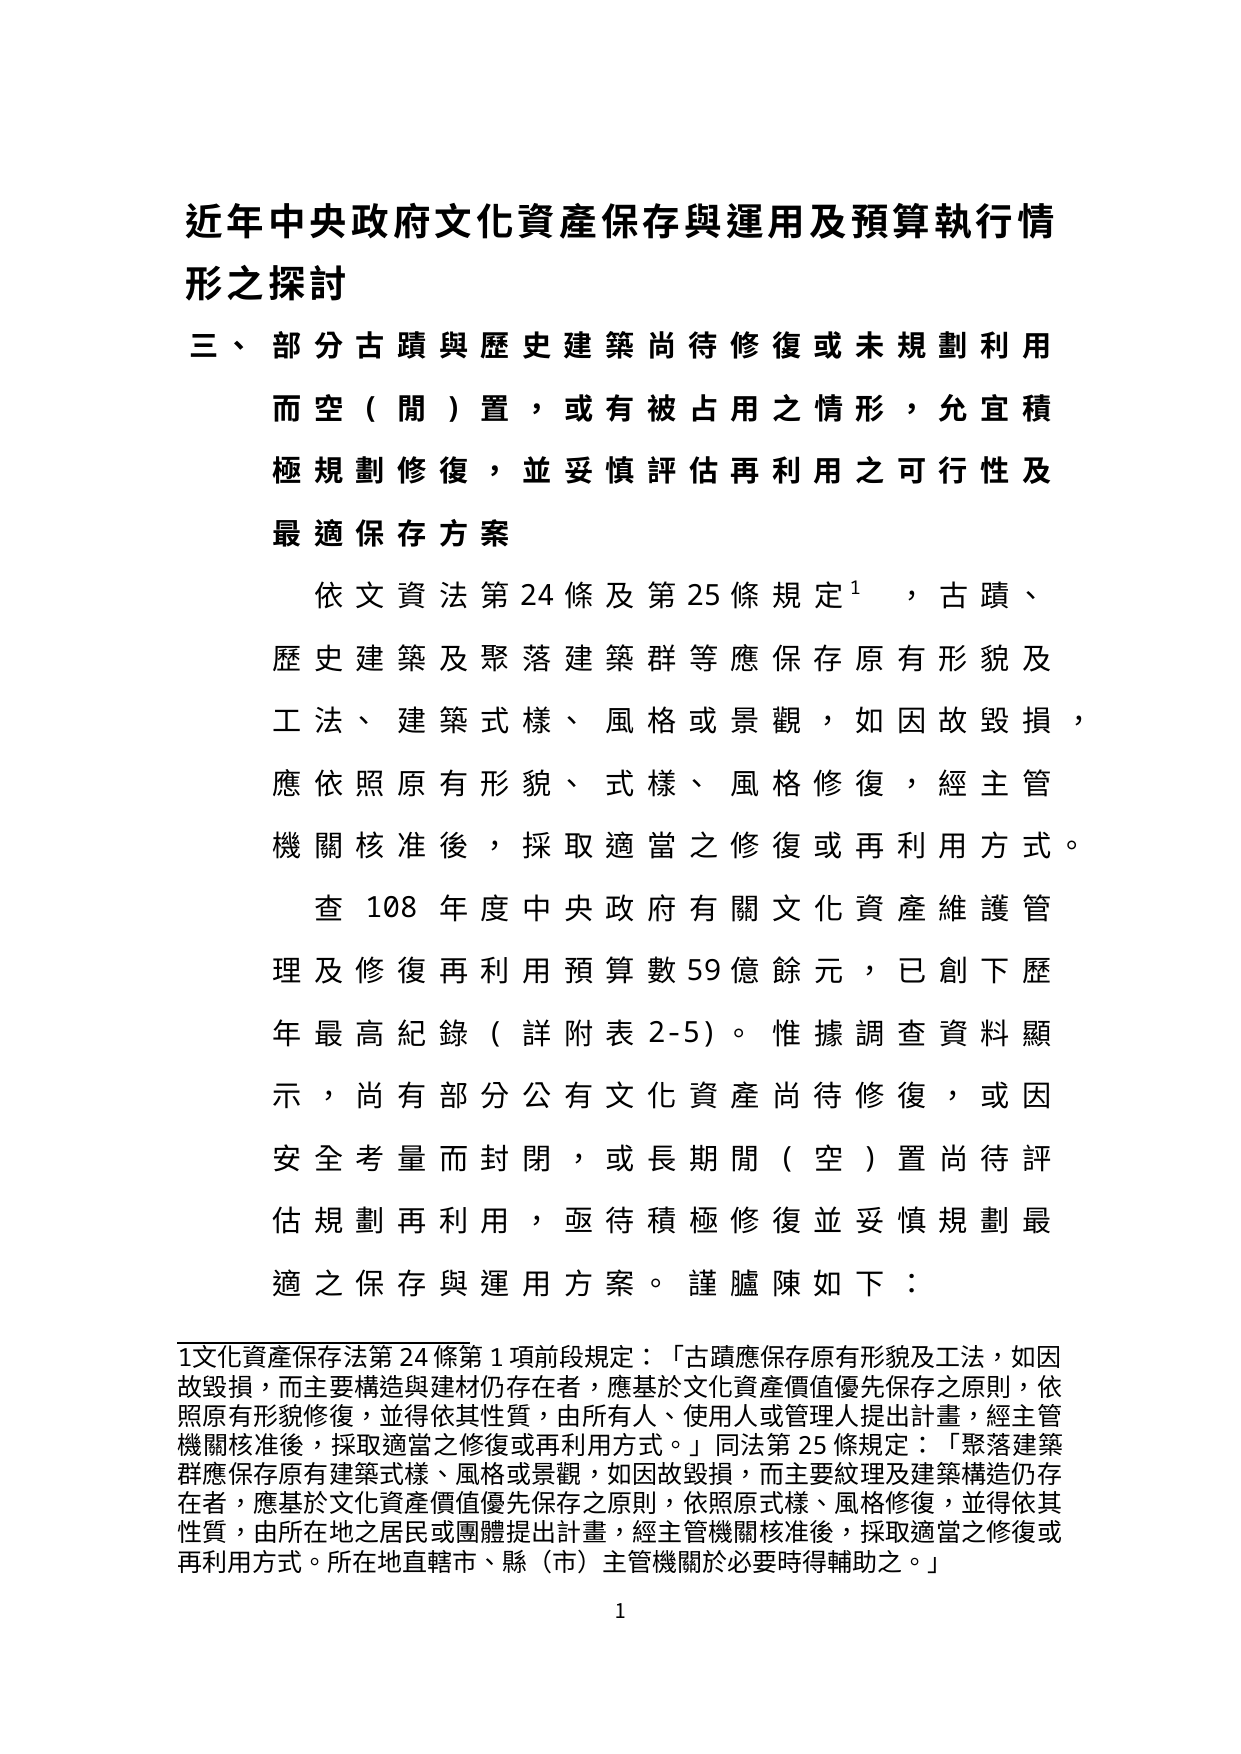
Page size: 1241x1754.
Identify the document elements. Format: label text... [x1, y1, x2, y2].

text 依文資法第24條及第25條規定，古蹟、歷史建築及聚落建築群等應保存原有形貌及工法、建築式樣、風格或景觀，如因故毀損，應依照原有形貌、式樣、風格修復，經主管機關核准後，採取適當之修復或再利用方式。 [242, 552, 1058, 865]
text 近年中央政府文化資產保存與運用及預算執行情形之探討 [183, 177, 1058, 302]
text 文化資產保存法第24條第1項前段規定：「古蹟應保存原有形貌及工法，如因故毀損，而主要構造與建材仍存在者，應基於文化資產價值優先保存之原則，依照原有形貌修復，並得依其性質，由所有人、使用人或管理人提出計畫，經主管機關核准後，採取適當之修復或再利用方式。」同法第25條規定：「聚落建築群應保存原有建築式樣、風格或景觀，如因故毀損，而主要紋理及建築構造仍存在者，應基於文化資產價值優先保存之原則，依照原式樣、風格修復，並得依其性質，由所在地之居民或團體提出計畫，經主管機關核准後，採取適當之修復或再利用方式。所在地直轄市、縣（市）主管機關於必要時得輔助之。」 [177, 1343, 1063, 1577]
text 查108年度中央政府有關文化資產維護管理及修復再利用預算數59億餘元，已創下歷年最高紀錄(詳附表2-5)。惟據調查資料顯示，尚有部分公有文化資產尚待修復，或因安全考量而封閉，或長期閒(空)置尚待評估規劃再利用，亟待積極修復並妥慎規劃最適之保存與運用方案。謹臚陳如下： [242, 865, 1058, 1302]
text 三、部分古蹟與歷史建築尚待修復或未規劃利用而空(閒)置，或有被占用之情形，允宜積極規劃修復，並妥慎評估再利用之可行性及最適保存方案 [183, 302, 1058, 552]
